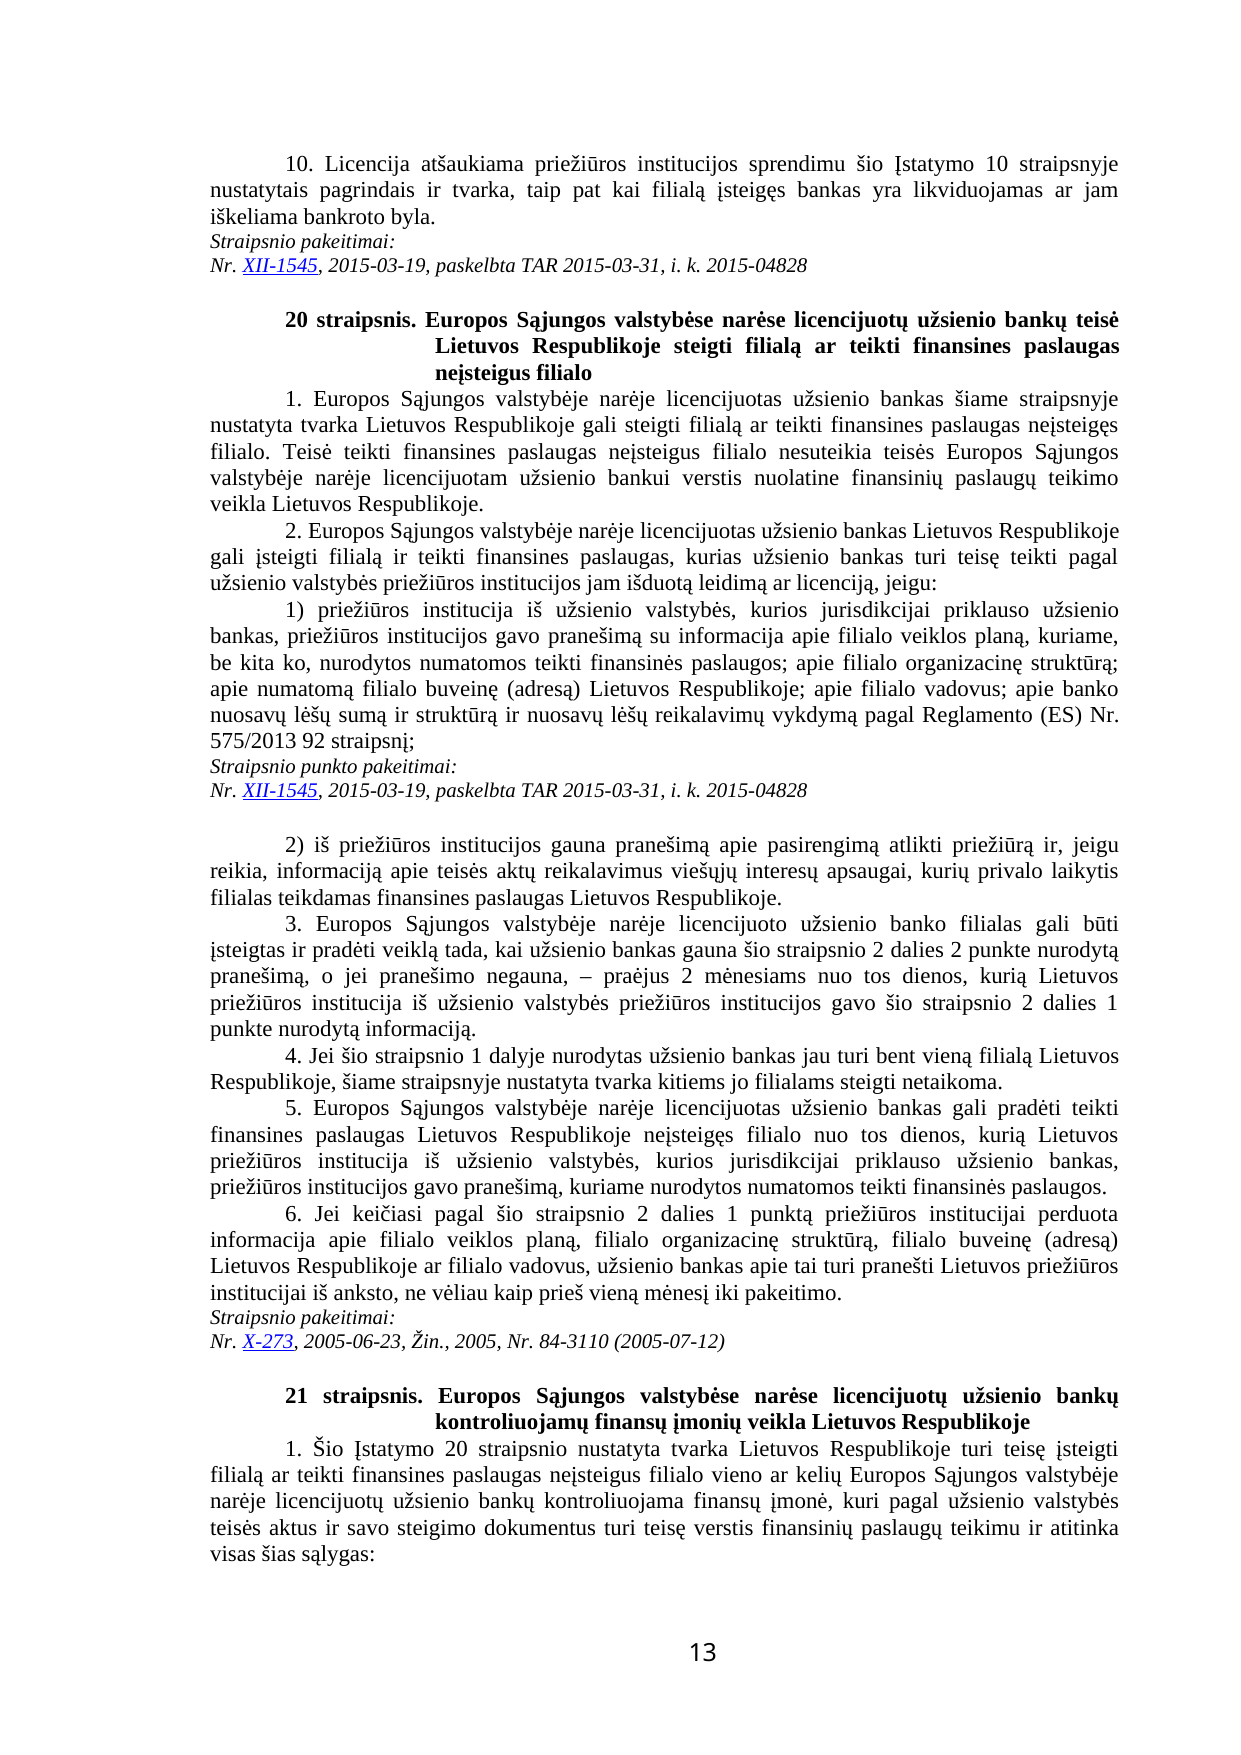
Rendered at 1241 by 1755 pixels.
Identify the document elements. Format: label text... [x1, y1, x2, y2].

text 20 straipsnis. Europos Sąjungos valstybėse narėse licencijuotų užsienio bankų teisė Lietuvos Respublikoje steigti filialą ar teikti finansines paslaugas neįsteigus filialo [285, 306, 1120, 385]
text 6. Jei keičiasi pagal šio straipsnio 2 dalies 1 punktą priežiūros institucijai perduota informacija apie filialo veiklos planą, filialo organizacinę struktūrą, filialo buveinę (adresą) Lietuvos Respublikoje ar filialo vadovus, užsienio bankas apie tai turi pranešti Lietuvos priežiūros institucijai iš anksto, ne vėliau kaip prieš vieną mėnesį iki pakeitimo. [210, 1200, 1120, 1305]
text 5. Europos Sąjungos valstybėje narėje licencijuotas užsienio bankas gali pradėti teikti finansines paslaugas Lietuvos Respublikoje neįsteigęs filialo nuo tos dienos, kurią Lietuvos priežiūros institucija iš užsienio valstybės, kurios jurisdikcijai priklauso užsienio bankas, priežiūros institucijos gavo pranešimą, kuriame nurodytos numatomos teikti finansinės paslaugos. [210, 1094, 1120, 1200]
text 2. Europos Sąjungos valstybėje narėje licencijuotas užsienio bankas Lietuvos Respublikoje gali įsteigti filialą ir teikti finansines paslaugas, kurias užsienio bankas turi teisę teikti pagal užsienio valstybės priežiūros institucijos jam išduotą leidimą ar licenciją, jeigu: [210, 517, 1120, 596]
text Straipsnio pakeitimai: [210, 1305, 1120, 1329]
text 1. Europos Sąjungos valstybėje narėje licencijuotas užsienio bankas šiame straipsnyje nustatyta tvarka Lietuvos Respublikoje gali steigti filialą ar teikti finansines paslaugas neįsteigęs filialo. Teisė teikti finansines paslaugas neįsteigus filialo nesuteikia teisės Europos Sąjungos valstybėje narėje licencijuotam užsienio bankui verstis nuolatine finansinių paslaugų teikimo veikla Lietuvos Respublikoje. [210, 385, 1120, 517]
text Straipsnio pakeitimai: [210, 229, 1120, 253]
text Nr. XII-1545, 2015-03-19, paskelbta TAR 2015-03-31, i. k. 2015-04828 [210, 778, 1120, 802]
text Nr. X-273, 2005-06-23, Žin., 2005, Nr. 84-3110 (2005-07-12) [210, 1329, 1120, 1353]
text 10. Licencija atšaukiama priežiūros institucijos sprendimu šio Įstatymo 10 straipsnyje nustatytais pagrindais ir tvarka, taip pat kai filialą įsteigęs bankas yra likviduojamas ar jam iškeliama bankroto byla. [210, 150, 1120, 229]
text Nr. XII-1545, 2015-03-19, paskelbta TAR 2015-03-31, i. k. 2015-04828 [210, 253, 1120, 277]
text 3. Europos Sąjungos valstybėje narėje licencijuoto užsienio banko filialas gali būti įsteigtas ir pradėti veiklą tada, kai užsienio bankas gauna šio straipsnio 2 dalies 2 punkte nurodytą pranešimą, o jei pranešimo negauna, – praėjus 2 mėnesiams nuo tos dienos, kurią Lietuvos priežiūros institucija iš užsienio valstybės priežiūros institucijos gavo šio straipsnio 2 dalies 1 punkte nurodytą informaciją. [210, 910, 1120, 1042]
text 1) priežiūros institucija iš užsienio valstybės, kurios jurisdikcijai priklauso užsienio bankas, priežiūros institucijos gavo pranešimą su informacija apie filialo veiklos planą, kuriame, be kita ko, nurodytos numatomos teikti finansinės paslaugos; apie filialo organizacinę struktūrą; apie numatomą filialo buveinę (adresą) Lietuvos Respublikoje; apie filialo vadovus; apie banko nuosavų lėšų sumą ir struktūrą ir nuosavų lėšų reikalavimų vykdymą pagal Reglamento (ES) Nr. 575/2013 92 straipsnį; [210, 596, 1120, 754]
text 21 straipsnis. Europos Sąjungos valstybėse narėse licencijuotų užsienio bankų kontroliuojamų finansų įmonių veikla Lietuvos Respublikoje [285, 1382, 1120, 1435]
text 4. Jei šio straipsnio 1 dalyje nurodytas užsienio bankas jau turi bent vieną filialą Lietuvos Respublikoje, šiame straipsnyje nustatyta tvarka kitiems jo filialams steigti netaikoma. [210, 1042, 1120, 1094]
text 2) iš priežiūros institucijos gauna pranešimą apie pasirengimą atlikti priežiūrą ir, jeigu reikia, informaciją apie teisės aktų reikalavimus viešųjų interesų apsaugai, kurių privalo laikytis filialas teikdamas finansines paslaugas Lietuvos Respublikoje. [210, 831, 1120, 910]
text Straipsnio punkto pakeitimai: [210, 754, 1120, 778]
text 1. Šio Įstatymo 20 straipsnio nustatyta tvarka Lietuvos Respublikoje turi teisę įsteigti filialą ar teikti finansines paslaugas neįsteigus filialo vieno ar kelių Europos Sąjungos valstybėje narėje licencijuotų užsienio bankų kontroliuojama finansų įmonė, kuri pagal užsienio valstybės teisės aktus ir savo steigimo dokumentus turi teisę verstis finansinių paslaugų teikimu ir atitinka visas šias sąlygas: [210, 1435, 1120, 1567]
